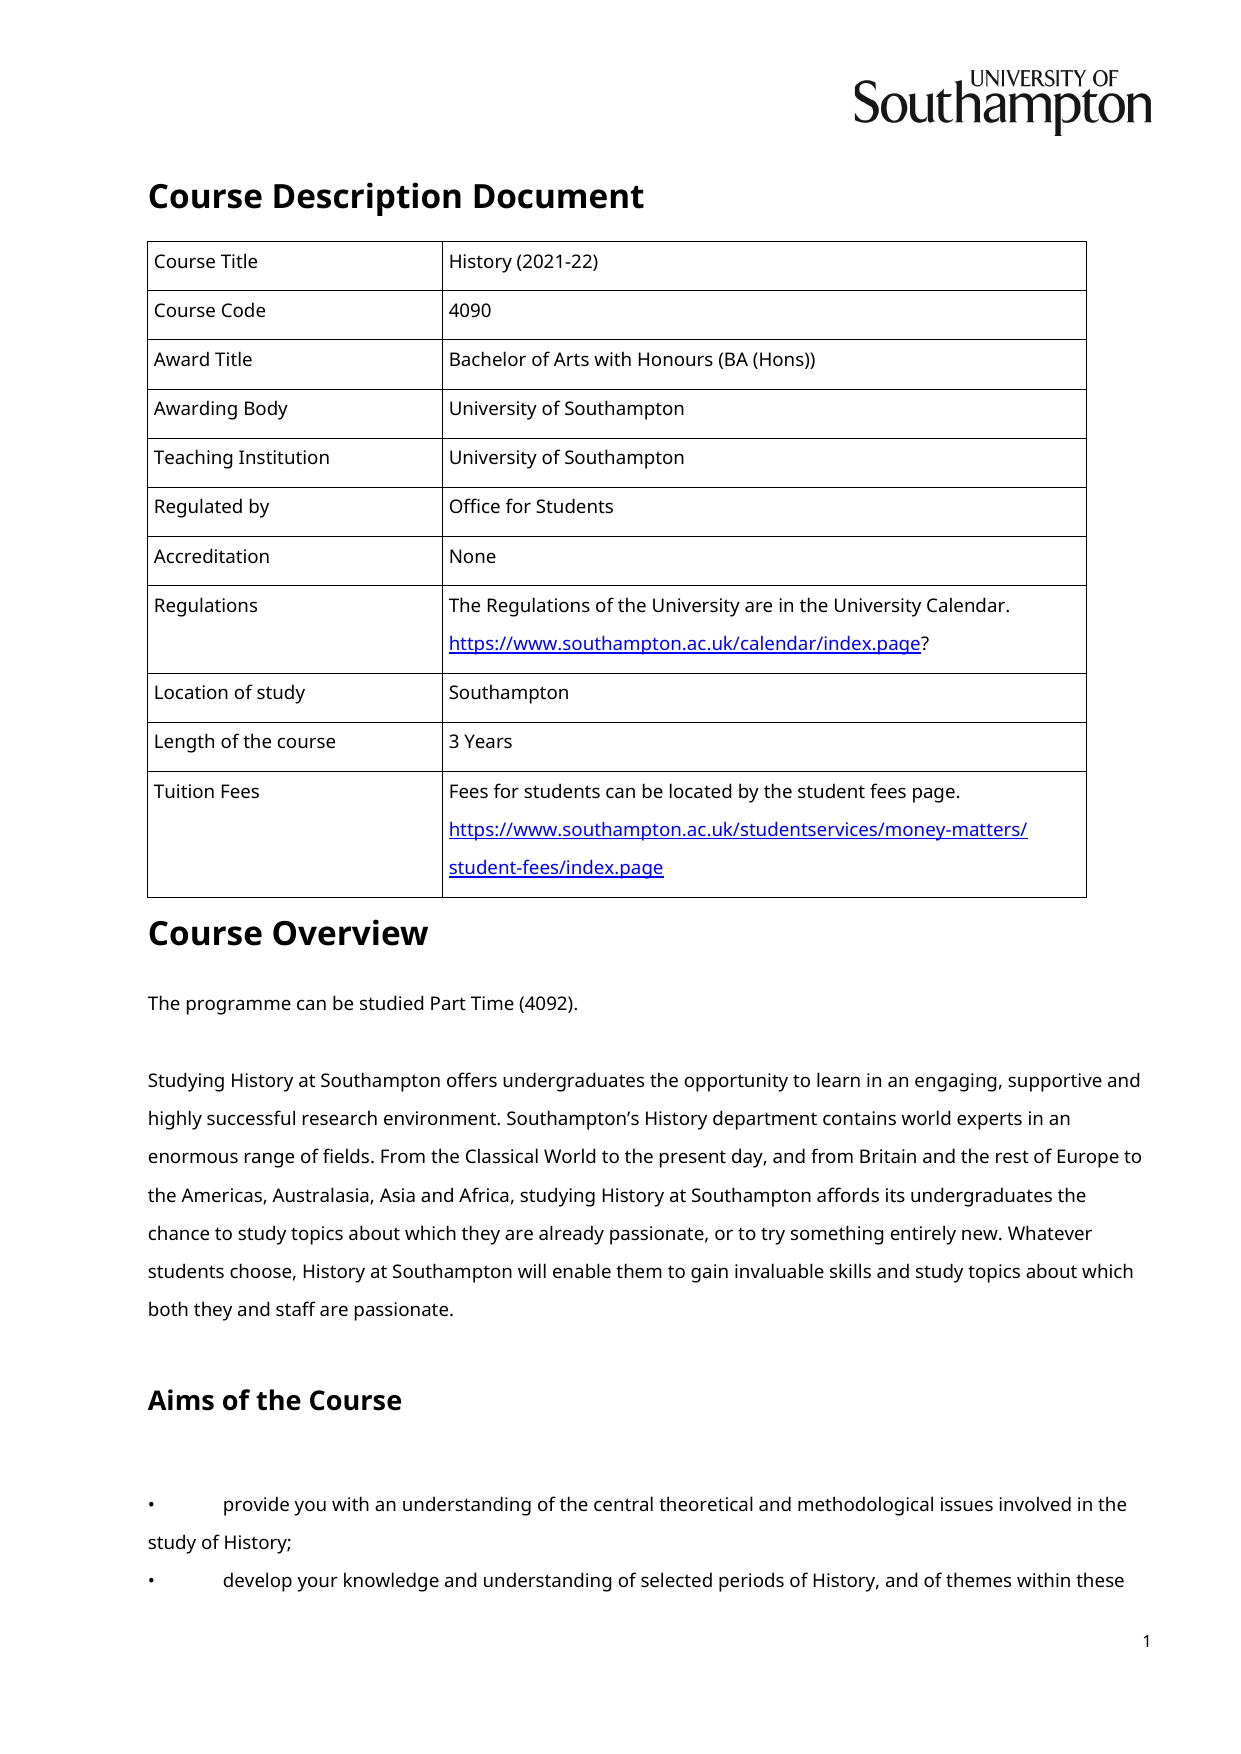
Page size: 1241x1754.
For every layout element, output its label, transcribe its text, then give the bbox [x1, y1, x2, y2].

table_cell University of Southampton [443, 390, 1086, 438]
table_cell Bachelor of Arts with Honours (BA (Hons)) [443, 340, 1086, 388]
table_cell Regulations [148, 586, 442, 673]
table_cell Regulated by [148, 488, 442, 536]
subtitle Aims of the Course [148, 1382, 1152, 1418]
subtitle Course Overview [148, 910, 1152, 956]
text • provide you with an understanding of the central theoretical and methodological issues involved in the study of History; • develop your knowledge and understanding of selected periods of History, and of themes within these [148, 1491, 1152, 1593]
table_cell None [443, 537, 1086, 585]
text The programme can be studied Part Time (4092). Studying History at Southampton offers undergraduates the opportunity to learn in an engaging, supportive and highly successful research environment. Southampton’s History department contains world experts in an enormous range of fields. From the Classical World to the present day, and from Britain and the rest of Europe to the Americas, Australasia, Asia and Africa, studying History at Southampton affords its undergraduates the chance to study topics about which they are already passionate, or to try something entirely new. Whatever students choose, History at Southampton will enable them to gain invaluable skills and study topics about which both they and staff are passionate. [148, 991, 1145, 1322]
table_cell The Regulations of the University are in the University Calendar. https://www.southampton.ac.uk/calendar/index.page? [443, 586, 1086, 673]
table_cell Teaching Institution [148, 439, 442, 487]
table_header Course Title [148, 242, 442, 290]
table_cell Length of the course [148, 723, 442, 771]
table_header History (2021-22) [443, 242, 1086, 290]
table_cell Tuition Fees [148, 772, 442, 897]
table_cell 4090 [443, 291, 1086, 339]
table_cell Fees for students can be located by the student fees page. https://www.southampton.ac.uk/studentservices/money-matters/student-fees/index.page [443, 772, 1086, 897]
table_cell Office for Students [443, 488, 1086, 536]
table_cell Course Code [148, 291, 442, 339]
table_cell University of Southampton [443, 439, 1086, 487]
table_cell Award Title [148, 340, 442, 388]
table_cell Southampton [443, 674, 1086, 722]
table_cell 3 Years [443, 723, 1086, 771]
table_cell Accreditation [148, 537, 442, 585]
table_cell Location of study [148, 674, 442, 722]
table_cell Awarding Body [148, 390, 442, 438]
subtitle Course Description Document [148, 173, 1152, 218]
